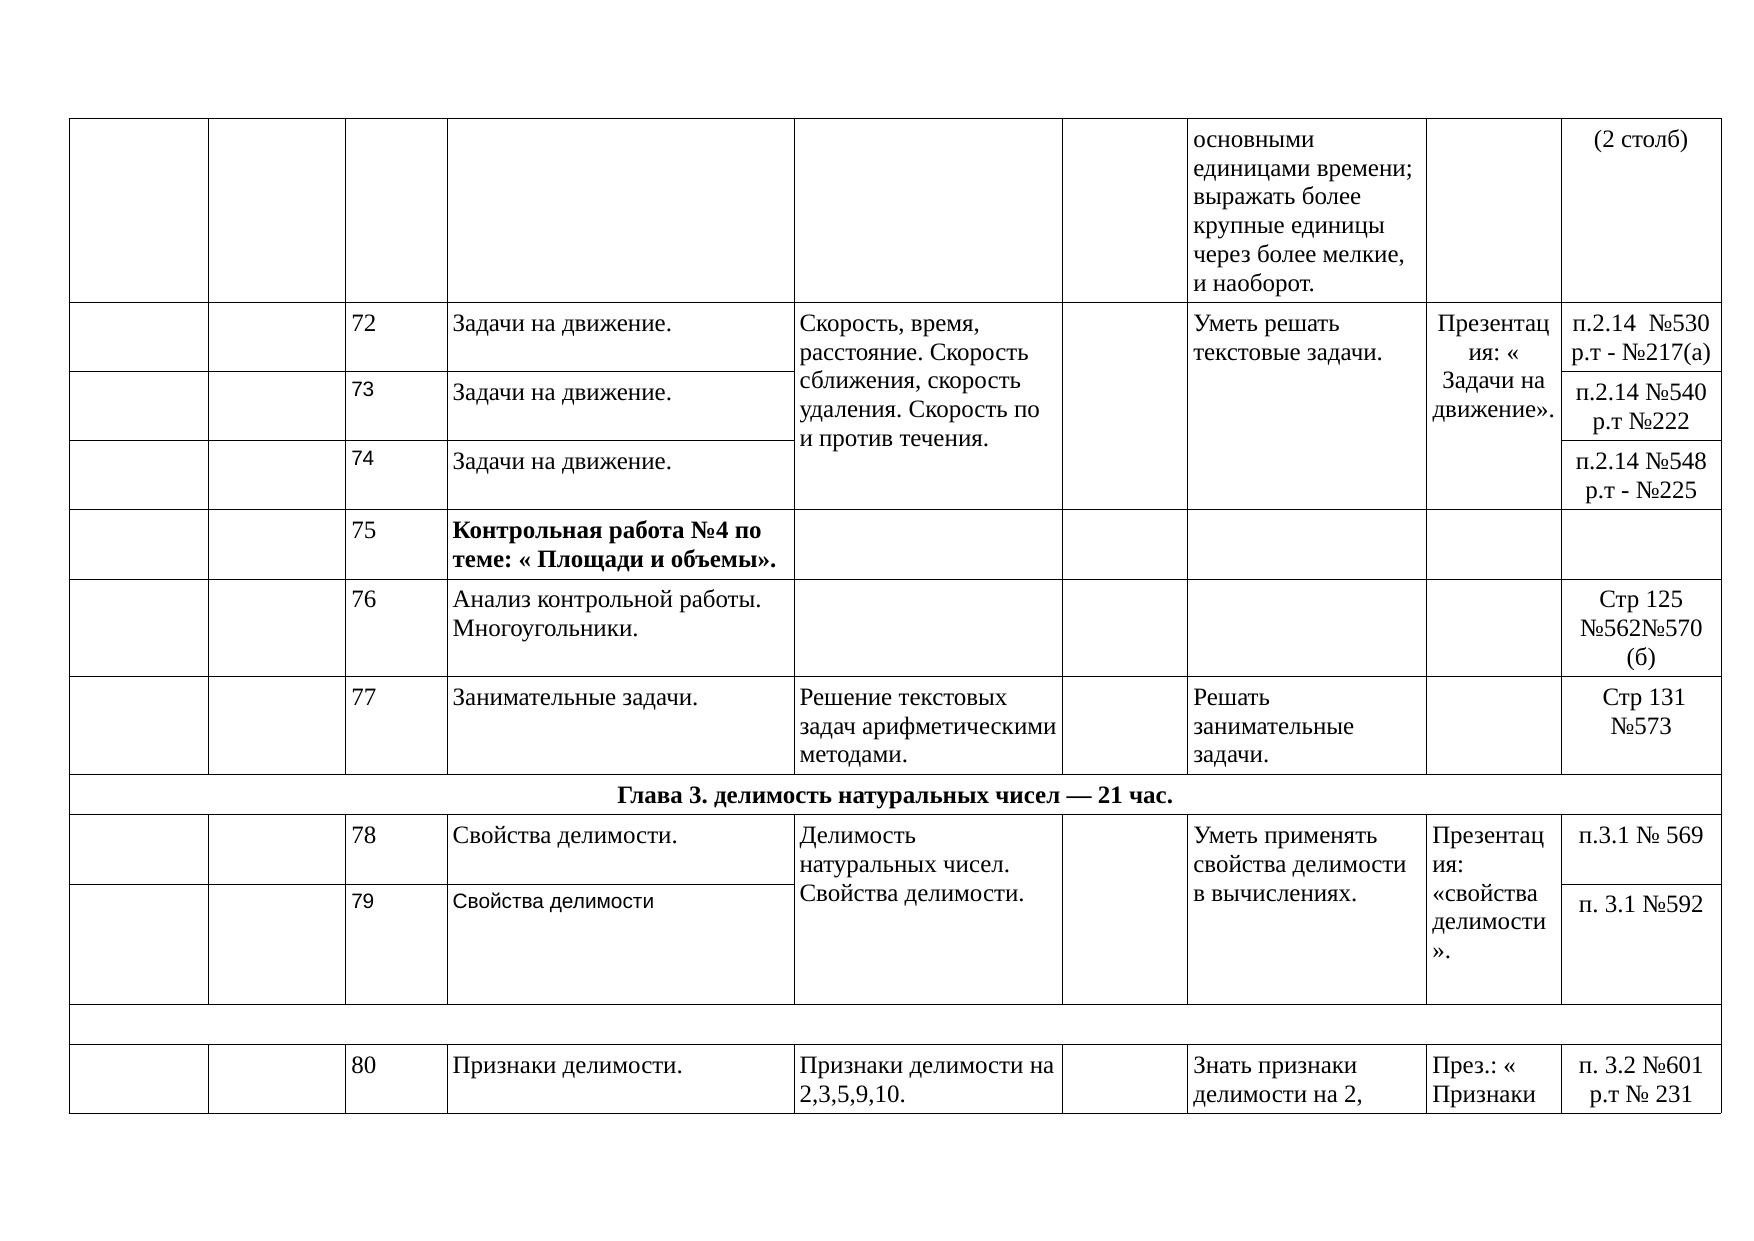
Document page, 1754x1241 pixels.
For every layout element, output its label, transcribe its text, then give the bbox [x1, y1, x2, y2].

table_cell [795, 119, 1062, 302]
table_cell п. 3.2 №601 р.т № 231 [1562, 1045, 1721, 1113]
table_cell п. 3.1 №592 [1562, 885, 1721, 1004]
table_cell [209, 885, 345, 1004]
table_cell През.: « Признаки [1427, 1045, 1561, 1113]
table_cell Признаки делимости. [448, 1045, 794, 1113]
table_cell 78 [346, 815, 447, 883]
table_cell [1063, 677, 1187, 774]
table_cell 75 [346, 510, 447, 578]
table_cell Признаки делимости на 2,3,5,9,10. [795, 1045, 1062, 1113]
table_cell Скорость, время, расстояние. Скорость сближения, скорость удаления. Скорость по и против течения. [795, 303, 1062, 509]
table_cell [70, 885, 208, 1004]
table_cell [70, 372, 208, 440]
table_cell [209, 119, 345, 302]
table_cell 80 [346, 1045, 447, 1113]
table_cell [1427, 677, 1561, 774]
table_cell Глава 3. делимость натуральных чисел — 21 час. [70, 775, 1721, 814]
table_cell 77 [346, 677, 447, 774]
table_cell [70, 1045, 208, 1113]
table_cell Свойства делимости [448, 885, 794, 1004]
table_cell Делимость натуральных чисел. Свойства делимости. [795, 815, 1062, 1004]
table_cell [448, 119, 794, 302]
table_cell [70, 303, 208, 371]
table_cell [70, 441, 208, 509]
table_cell Анализ контрольной работы. Многоугольники. [448, 580, 794, 676]
table_cell [209, 372, 345, 440]
table_cell Решать занимательные задачи. [1188, 677, 1426, 774]
table_cell [70, 580, 208, 676]
table_cell Уметь решать текстовые задачи. [1188, 303, 1426, 509]
table_cell [209, 441, 345, 509]
table_cell 76 [346, 580, 447, 676]
table_cell [70, 1005, 1721, 1044]
table_cell [209, 815, 345, 883]
table_cell 74 [346, 441, 447, 509]
table_cell [795, 580, 1062, 676]
table_cell [1063, 510, 1187, 578]
table_cell [1427, 119, 1561, 302]
table_cell Задачи на движение. [448, 303, 794, 371]
table_cell [1562, 510, 1721, 578]
table_cell [70, 677, 208, 774]
table_cell Решение текстовых задач арифметическими методами. [795, 677, 1062, 774]
table_cell [795, 510, 1062, 578]
table_cell [346, 119, 447, 302]
table_cell [70, 119, 208, 302]
table_cell [1063, 119, 1187, 302]
table_cell [209, 510, 345, 578]
table_cell [209, 303, 345, 371]
table_cell Занимательные задачи. [448, 677, 794, 774]
table_cell (2 столб) [1562, 119, 1721, 302]
table_cell п.2.14 №548 р.т - №225 [1562, 441, 1721, 509]
table_cell Задачи на движение. [448, 441, 794, 509]
table_cell [1188, 510, 1426, 578]
table_cell Стр 125 №562№570 (б) [1562, 580, 1721, 676]
table_cell Презентация: «свойства делимости». [1427, 815, 1561, 1004]
table_cell [1427, 510, 1561, 578]
table_cell Презентация: « Задачи на движение». [1427, 303, 1561, 509]
table_cell п.2.14 №530 р.т - №217(а) [1562, 303, 1721, 371]
table_cell [209, 1045, 345, 1113]
table_cell [1188, 580, 1426, 676]
table_cell [70, 815, 208, 883]
table_cell п.3.1 № 569 [1562, 815, 1721, 883]
table_cell Уметь применять свойства делимости в вычислениях. [1188, 815, 1426, 1004]
table_cell [1427, 580, 1561, 676]
table_cell [1063, 580, 1187, 676]
table_cell п.2.14 №540 р.т №222 [1562, 372, 1721, 440]
table_cell Задачи на движение. [448, 372, 794, 440]
table_cell [1063, 303, 1187, 509]
table_cell Свойства делимости. [448, 815, 794, 883]
table_cell [209, 677, 345, 774]
table_cell Знать признаки делимости на 2, [1188, 1045, 1426, 1113]
table_cell Стр 131 №573 [1562, 677, 1721, 774]
table_cell 73 [346, 372, 447, 440]
table_cell 72 [346, 303, 447, 371]
table_cell [1063, 815, 1187, 1004]
table_cell [209, 580, 345, 676]
table_cell основными единицами времени; выражать более крупные единицы через более мелкие, и наоборот. [1188, 119, 1426, 302]
table_cell Контрольная работа №4 по теме: « Площади и объемы». [448, 510, 794, 578]
table_cell [70, 510, 208, 578]
table_cell 79 [346, 885, 447, 1004]
table_cell [1063, 1045, 1187, 1113]
